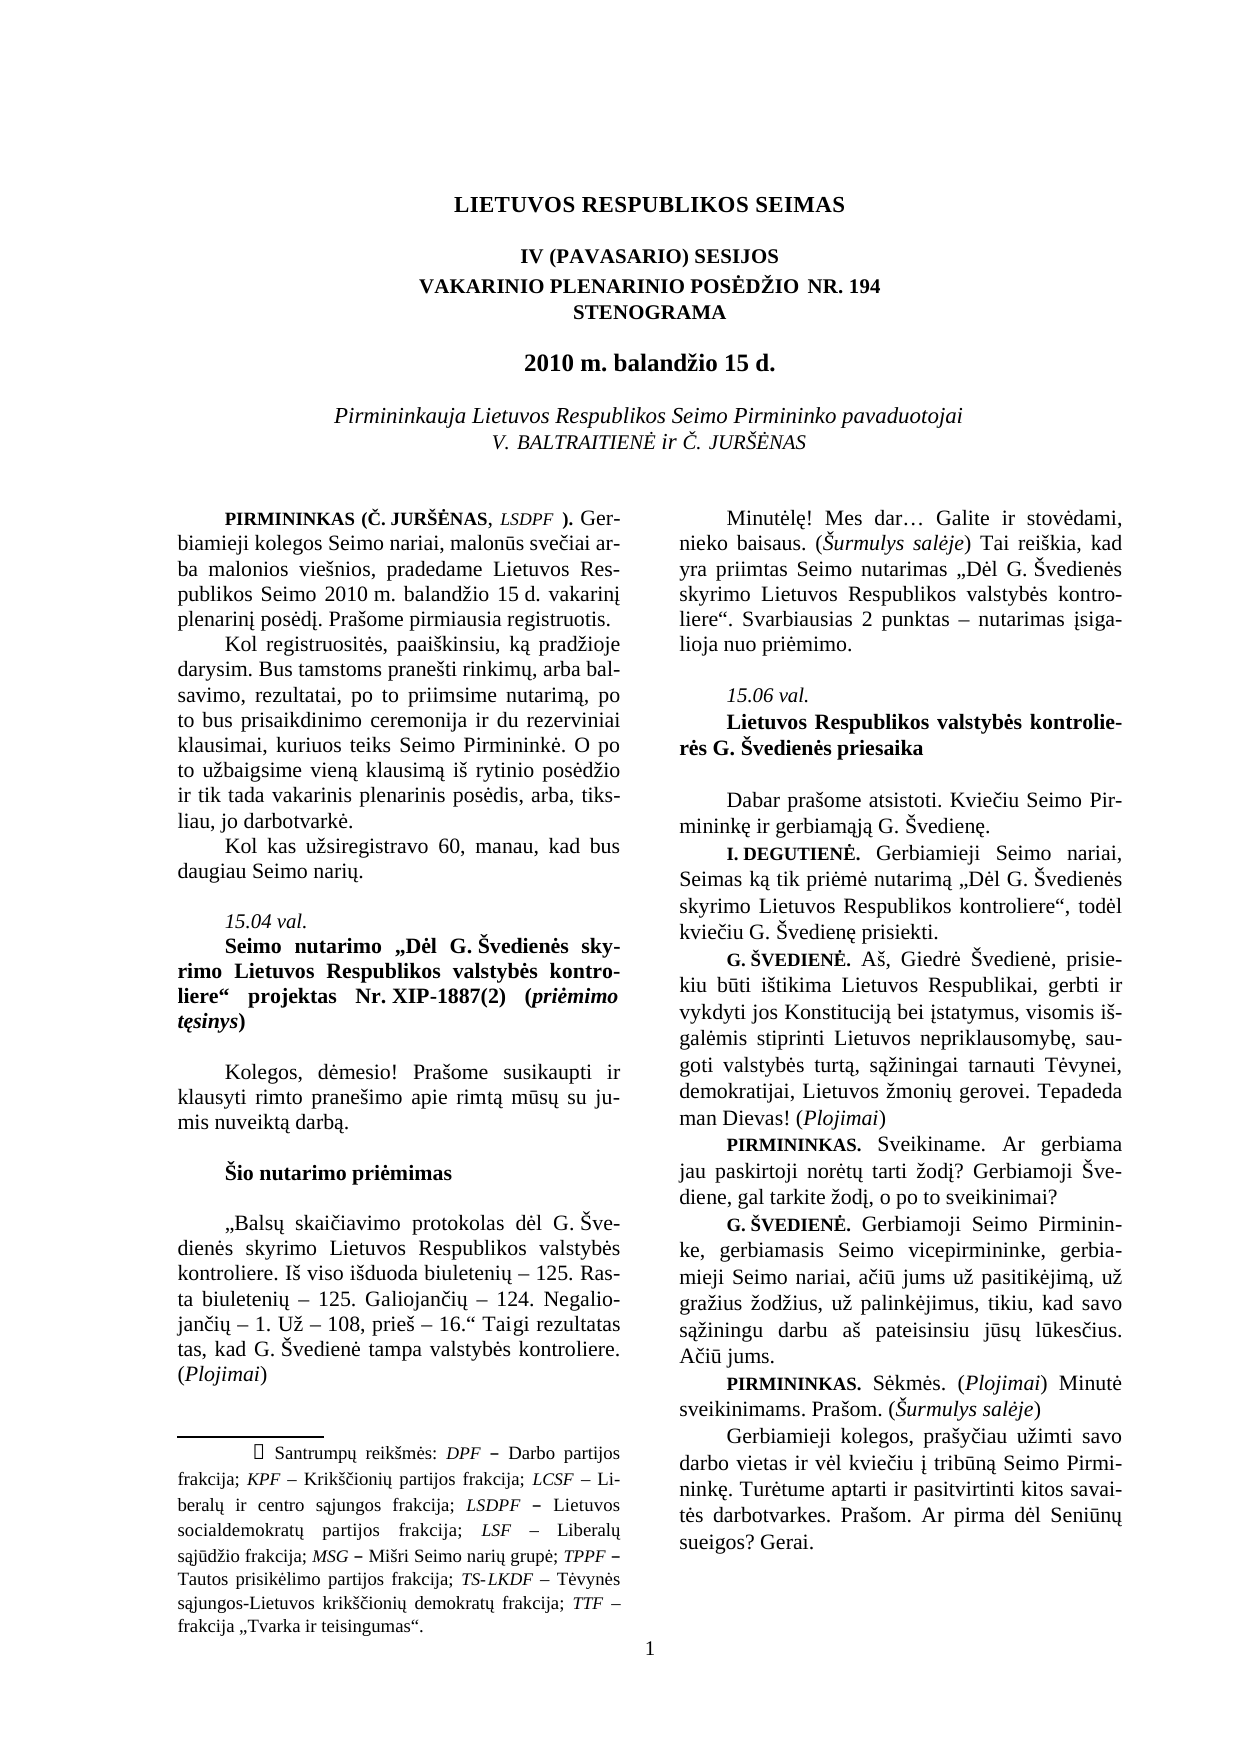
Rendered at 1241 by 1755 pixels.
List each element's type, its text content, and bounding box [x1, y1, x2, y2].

text Sei­mo nu­ta­ri­mo „Dėl G. Šve­die­nės sky­rimo Lie­tu­vos Res­pub­li­kos vals­ty­bės kon­tro­liere“ pro­jek­tas Nr. XIP-1887(2) (pri­ėmi­mo tęsi­nys) [177, 933, 620, 1033]
text Ko­le­gos, dė­me­sio! Pra­šo­me su­si­kaup­ti ir klau­sy­ti rim­to pra­ne­ši­mo apie rim­tą mū­sų su ju­mis nu­veik­tą dar­bą. [177, 1059, 620, 1134]
text Lie­tu­vos Res­pub­li­kos vals­ty­bės kon­tro­lie­rės G. Šve­die­nės prie­sai­ka [679, 708, 1122, 761]
text Šio nutarimo pri­ėmi­mas [177, 1159, 620, 1185]
text Ger­bia­mie­ji ko­le­gos, pra­šy­čiau už­im­ti sa­vo dar­bo vie­tas ir vėl kvie­čiu į tri­bū­ną Sei­mo Pir­mi­nin­kę. Tu­rė­tu­me ap­tar­ti ir pa­si­tvir­tin­ti ki­tos sa­vai­tės dar­bo­tvarkes. Pra­šom. Ar pir­ma dėl Se­niū­nų su­ei­gos? Ge­rai. [679, 1422, 1122, 1554]
text 15.04 val. [224, 908, 620, 933]
title VAKARINIO plenarinio posėdžio NR. 194 [177, 268, 1122, 300]
text Pirmininkauja Lietuvos Respublikos Seimo Pirmininko pavaduotojai V. BALTRAITIENĖ ir Č. JURŠĖNAS [177, 402, 1122, 455]
text Kol kas už­si­re­gist­ra­vo 60, ma­nau, kad bus dau­giau Sei­mo na­rių. [177, 833, 620, 883]
text PIRMININKAS. Svei­ki­na­me. Ar ger­bia­ma jau pa­skir­to­ji no­rė­tų tar­ti žo­dį? Ger­bia­mo­ji Šve­die­ne, gal tar­ki­te žo­dį, o po to svei­ki­ni­mai? [679, 1130, 1122, 1210]
text I. DEGUTIENĖ. Ger­bia­mie­ji Sei­mo na­riai, Sei­mas ką tik pri­ėmė nu­ta­ri­mą „Dėl G. Šve­die­nės sky­ri­mo Lie­tu­vos Res­pub­li­kos kon­tro­lie­re“, to­dėl kvie­čiu G. Šve­die­nę pri­siek­ti. [679, 839, 1122, 945]
text Mi­nu­tė­lę! Mes dar… Ga­li­te ir sto­vė­da­mi, nie­ko bai­saus. (Šur­mu­lys sa­lė­je) Tai reiš­kia, kad yra pri­im­tas Sei­mo nu­ta­ri­mas „Dėl G. Šve­die­nės sky­ri­mo Lie­tu­vos Res­pub­li­kos vals­ty­bės kon­tro­lie­re“. Svar­biau­sias 2 punk­tas – nu­ta­ri­mas įsi­ga­lio­ja nuo pri­ėmi­mo. [679, 505, 1122, 656]
text 2010 m. balandžio 15 d. [177, 348, 1122, 377]
text Santrumpų reikšmės: DPF – Darbo partijos frakcija; KPF – Krikščionių partijos frakcija; LCSF – Li­beralų ir centro sąjungos frakcija; LSDPF – Lietuvos socialdemokratų partijos frakcija; LSF – Liberalų sąjūdžio frakcija; MSG – Mišri Seimo narių grupė; TPPF – Tautos prisikėlimo partijos frakcija; TS‑LKDF – Tėvynės sąjungos-Lietuvos krikščionių demokratų frakcija; TTF – frakcija „Tvarka ir teisingumas“. [177, 1437, 620, 1636]
title STENOGRAMA [177, 300, 1122, 324]
text G. ŠVEDIENĖ. Ger­bia­mo­ji Sei­mo Pir­mi­nin­ke, ger­bia­ma­sis Sei­mo vi­ce­pir­mi­nin­ke, ger­bia­mieji Sei­mo na­riai, ačiū jums už pa­si­ti­kė­ji­mą, už gra­žius žo­džius, už pa­lin­kė­ji­mus, ti­kiu, kad sa­vo są­ži­nin­gu dar­bu aš pa­tei­sin­siu jū­sų lū­kes­čius. Ačiū jums. [679, 1210, 1122, 1369]
text Kol re­gist­ruo­si­tės, pa­aiš­kin­siu, ką pra­džio­je da­ry­sim. Bus tams­toms pra­neš­ti rin­ki­mų, ar­ba bal­sa­vi­mo, re­zul­ta­tai, po to pri­im­si­me nu­ta­ri­mą, po to bus pri­saik­di­ni­mo ce­re­mo­ni­ja ir du re­zer­vi­niai klau­­si­mai, ku­riuos teiks Sei­mo Pir­mi­nin­kė. O po to už­baig­si­me vie­ną klau­si­mą iš ry­ti­nio po­sė­džio ir tik ta­da va­ka­ri­nis ple­na­ri­nis po­sė­dis, ar­ba, tiks­liau, jo dar­bo­tvarkė. [177, 631, 620, 833]
text G. ŠVEDIENĖ. Aš, Gied­rė Šve­die­nė, pri­sie­kiu bū­ti iš­ti­ki­ma Lie­tu­vos Res­pub­li­kai, gerb­ti ir vyk­dy­ti jos Kon­sti­tu­ci­ją bei įsta­ty­mus, vi­so­mis iš­ga­lė­mis stip­rin­ti Lie­tu­vos ne­pri­klau­so­my­bę, sau­go­ti vals­ty­bės tur­tą, są­ži­nin­gai tar­nau­ti Tė­vy­nei, de­mo­kra­tijai, Lie­tu­vos žmo­nių ge­ro­vei. Te­pa­de­da man Die­vas! (Plo­ji­mai) [679, 945, 1122, 1130]
title IV (PAVASARIO) SESIJOS [177, 243, 1122, 268]
text PIRMININKAS (Č. JURŠĖNAS, LSDPF). Ger­bia­mie­ji ko­le­gos Sei­mo na­riai, ma­lo­nūs sve­čiai ar­ba ma­lo­nios vieš­nios, pra­de­da­me Lie­tu­vos Res­pub­li­kos Sei­mo 2010 m. ba­lan­džio 15 d. va­ka­ri­nį ple­na­ri­nį po­sė­dį. Pra­šo­me pir­miau­sia re­gist­ruo­tis. [177, 505, 620, 631]
text Da­bar pra­šo­me at­si­sto­ti. Kvie­čiu Sei­mo Pir­mi­nin­kę ir ger­bia­mą­ją G. Šve­die­nę. [679, 786, 1122, 839]
text „Bal­sų skai­čia­vi­mo pro­to­ko­las dėl G. Šve­die­nės sky­ri­mo Lie­tu­vos Res­pub­li­kos vals­ty­bės kon­tro­lie­re. Iš vi­so iš­duo­da biu­le­te­nių – 125. Ras­ta biu­le­te­nių – 125. Ga­lio­jan­čių – 124. Ne­ga­lio­jan­čių – 1. Už – 108, prieš – 16.“ Tai­gi re­zul­ta­tas tas, kad G. Šve­die­nė tam­pa vals­ty­bės kon­tro­lie­re. (Plo­ji­mai) [177, 1210, 620, 1386]
title LIETUVOS RESPUBLIKOS SEIMAS [177, 191, 1122, 217]
text 15.06 val. [726, 682, 1122, 708]
text PIRMININKAS. Sėk­mės. (Plo­ji­mai) Mi­nu­tė svei­ki­ni­mams. Pra­šom. (Šur­mu­lys sa­lė­je) [679, 1369, 1122, 1422]
